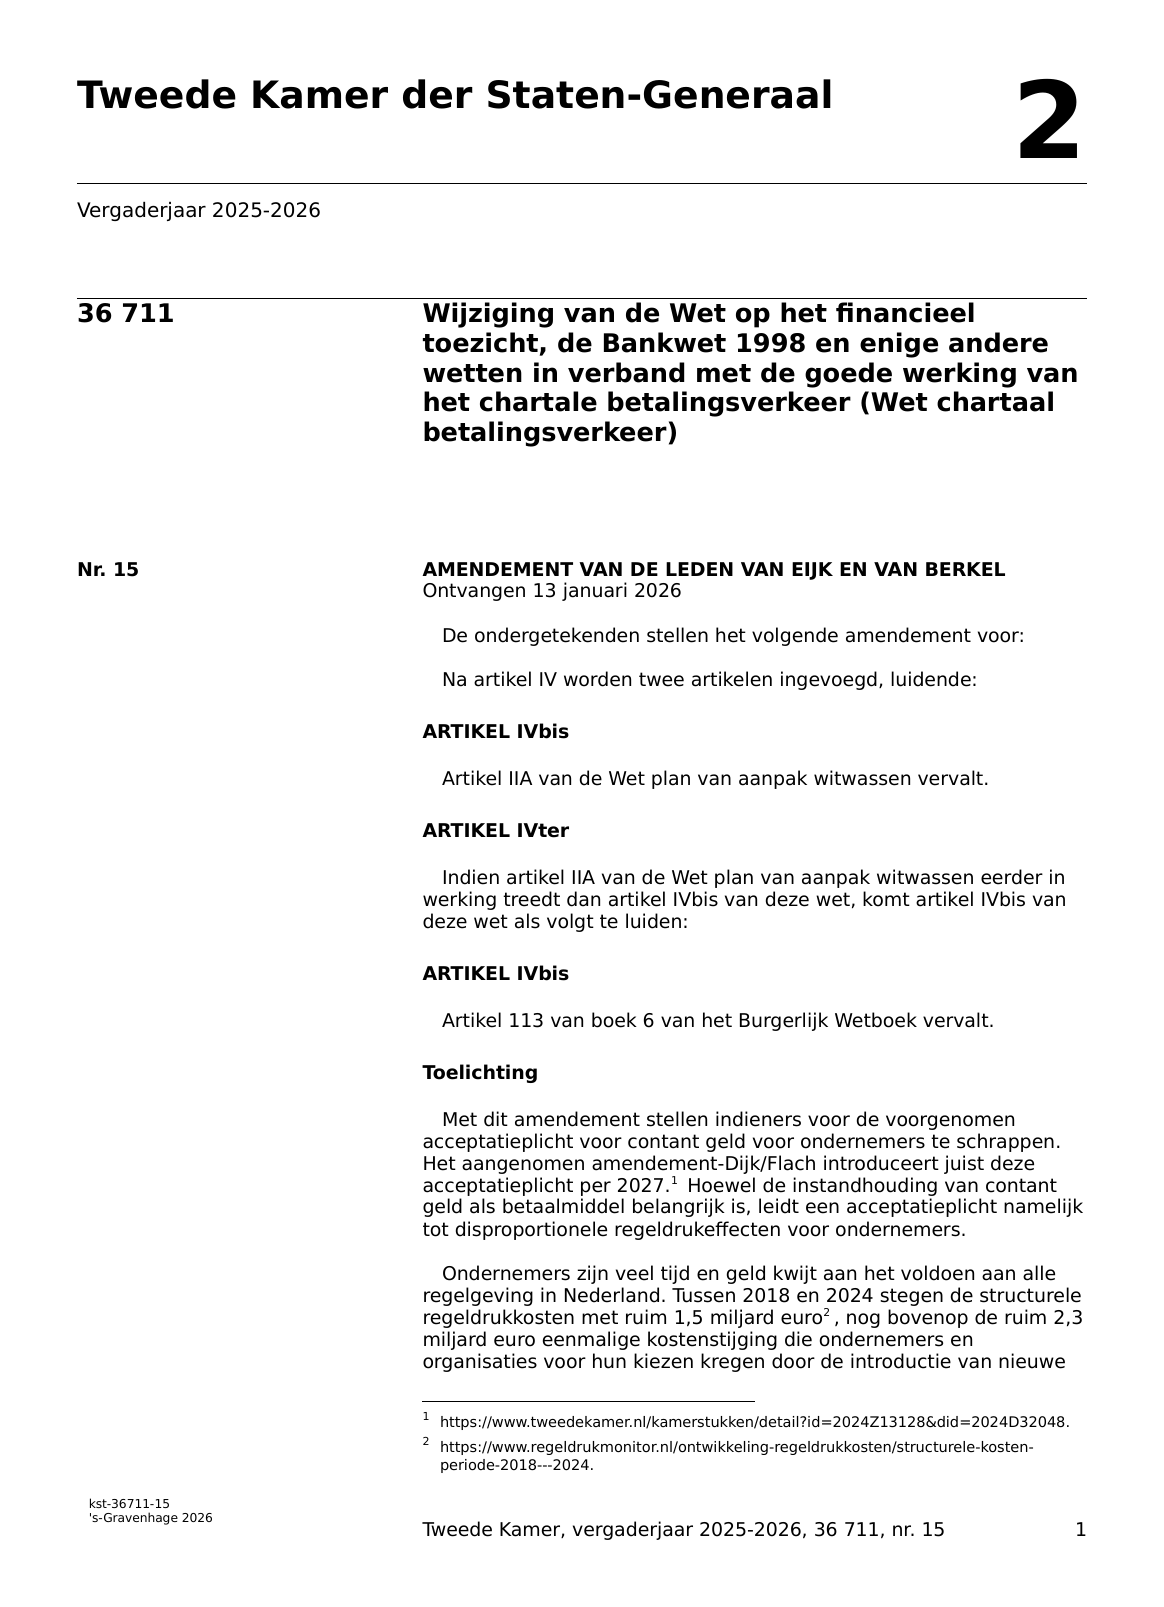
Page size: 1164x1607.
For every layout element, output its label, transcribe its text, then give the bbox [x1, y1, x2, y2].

subtitle ARTIKEL IVbis [422, 721, 1087, 743]
text Na artikel IV worden twee artikelen ingevoegd, luidende: [422, 669, 1087, 691]
subtitle ARTIKEL IVbis [422, 963, 1087, 984]
text Artikel 113 van boek 6 van het Burgerlijk Wetboek vervalt. [422, 1009, 1087, 1032]
text Indien artikel IIA van de Wet plan van aanpak witwassen eerder in werking treedt dan artikel IVbis van deze wet, komt artikel IVbis van deze wet als volgt te luiden: [422, 867, 1087, 933]
subtitle Nr. 15 AMENDEMENT VAN DE LEDEN VAN EIJK EN VAN BERKEL [77, 558, 1087, 580]
text Artikel IIA van de Wet plan van aanpak witwassen vervalt. [422, 768, 1087, 790]
text https://www.tweedekamer.nl/kamerstukken/detail?id=2024Z13128&did=2024D32048. [422, 1410, 1087, 1432]
table_cell Vergaderjaar 2025-2026 [77, 184, 1087, 298]
text De ondergetekenden stellen het volgende amendement voor: [422, 624, 1087, 647]
table_header 2 [886, 59, 1087, 183]
text kst-36711-15 [88, 1497, 323, 1511]
subtitle 36 711 Wijziging van de Wet op het financieel toezicht, de Bankwet 1998 en enige andere wetten in verband met de goede werking van het chartale betalingsverkeer (Wet chartaal betalingsverkeer) [77, 299, 1087, 447]
text Ontvangen 13 januari 2026 [422, 580, 1087, 602]
text https://www.regeldrukmonitor.nl/ontwikkeling-regeldrukkosten/structurele-kosten-periode-2018---2024. [422, 1435, 1087, 1474]
text Ondernemers zijn veel tijd en geld kwijt aan het voldoen aan alle regelgeving in Nederland. Tussen 2018 en 2024 stegen de structurele regeldrukkosten met ruim 1,5 miljard euro, nog bovenop de ruim 2,3 miljard euro eenmalige kostenstijging die ondernemers en organisaties voor hun kiezen kregen door de introductie van nieuwe [422, 1263, 1087, 1372]
text Met dit amendement stellen indieners voor de voorgenomen acceptatieplicht voor contant geld voor ondernemers te schrappen. Het aangenomen amendement-Dijk/Flach introduceert juist deze acceptatieplicht per 2027. Hoewel de instandhouding van contant geld als betaalmiddel belangrijk is, leidt een acceptatieplicht namelijk tot disproportionele regeldrukeffecten voor ondernemers. [422, 1108, 1087, 1240]
table_header Tweede Kamer der Staten-Generaal [77, 59, 886, 183]
text 's-Gravenhage 2026 [88, 1511, 323, 1525]
subtitle Toelichting [422, 1062, 1087, 1083]
subtitle ARTIKEL IVter [422, 820, 1087, 842]
